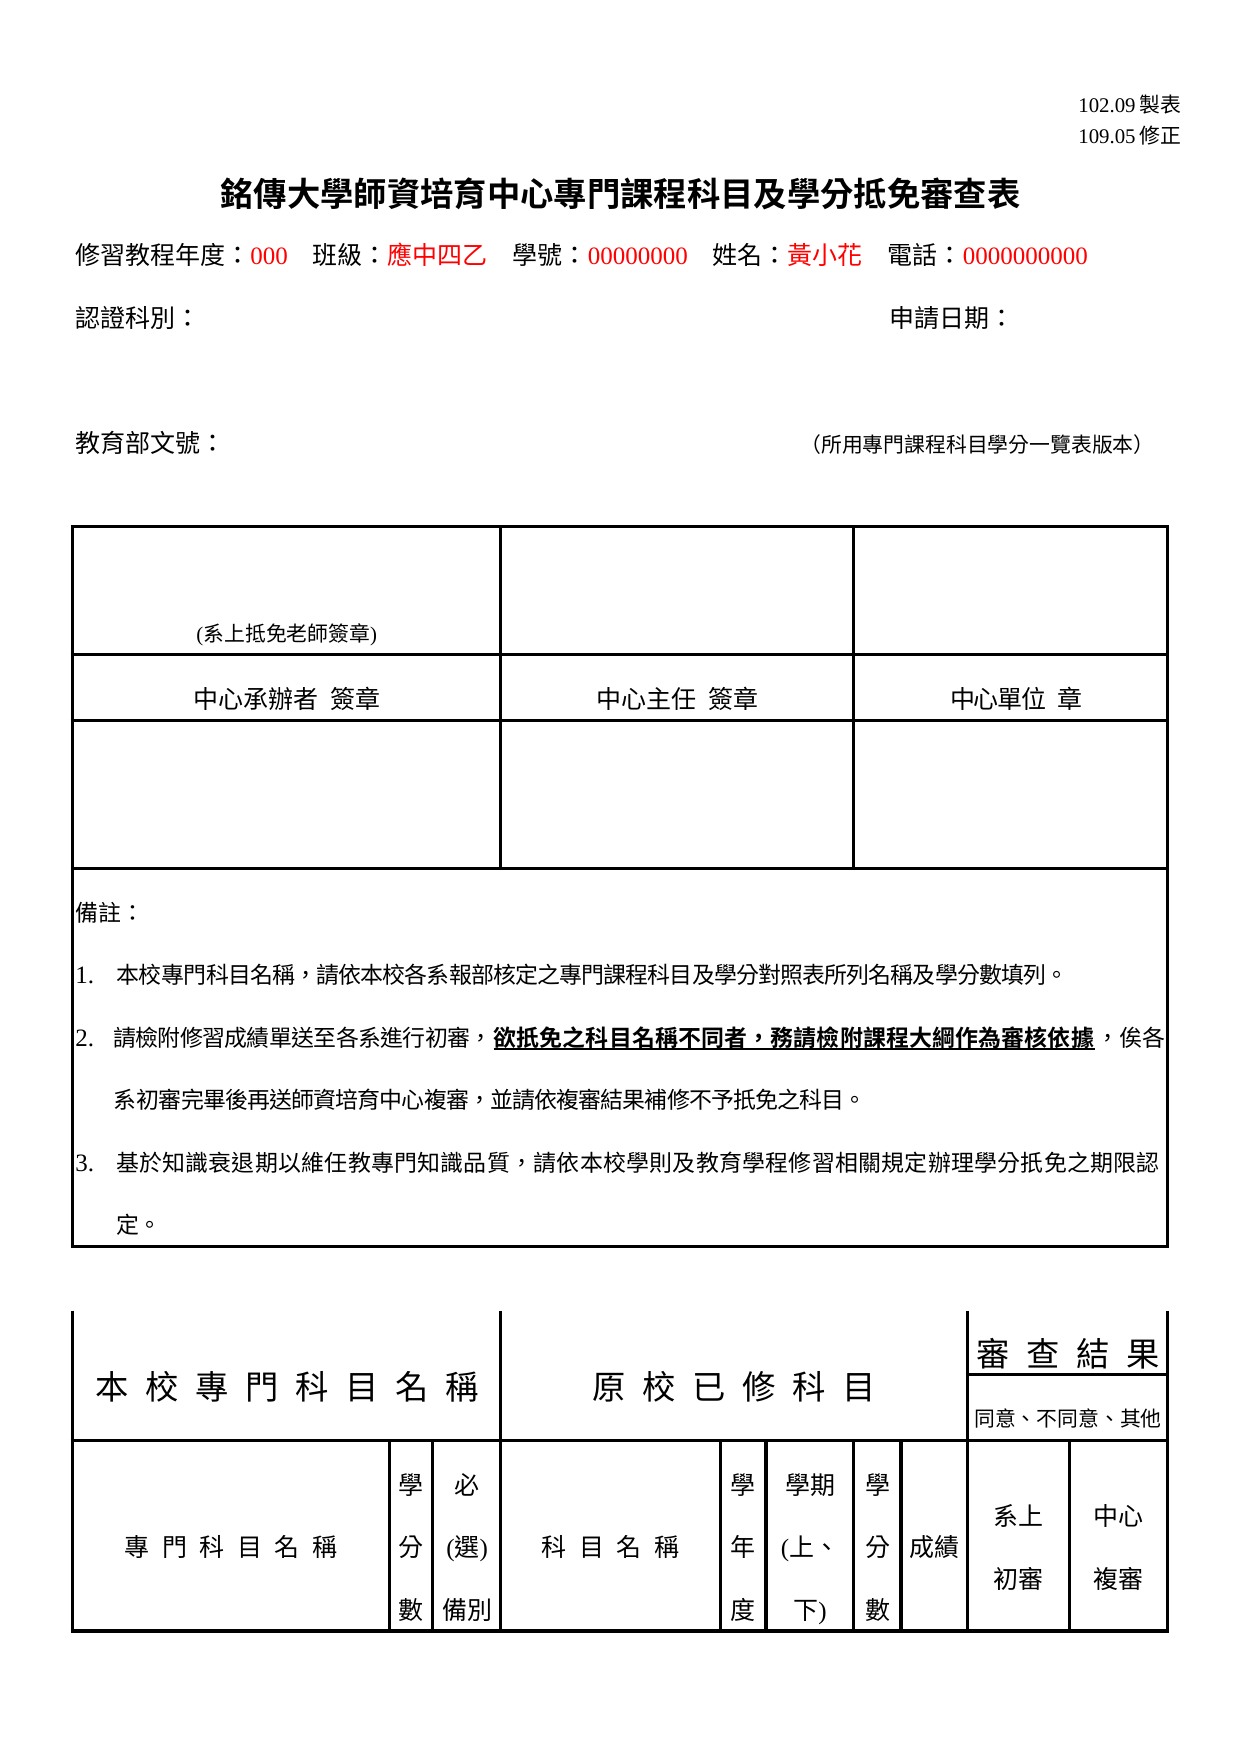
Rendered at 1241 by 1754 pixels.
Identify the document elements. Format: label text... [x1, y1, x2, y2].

table_cell 學分數 [855, 1442, 899, 1629]
table_cell 必(選) 備別 [434, 1442, 499, 1629]
table_cell 原 校 已 修 科 目 [502, 1311, 966, 1439]
table_cell 本 校 專 門 科 目 名 稱 [74, 1311, 499, 1439]
table_cell 學期(上、下) [768, 1442, 852, 1629]
table_cell 同意、不同意、其他 [969, 1376, 1166, 1439]
table_cell [502, 722, 852, 867]
table_cell 系上 初審 [969, 1442, 1068, 1629]
table_cell [74, 722, 499, 867]
table_cell 中心 複審 [1071, 1442, 1166, 1629]
table_cell 中心單位 章 [855, 656, 1166, 718]
table_cell [855, 528, 1166, 653]
table_cell 申請日期： [886, 275, 1168, 400]
table_cell [855, 722, 1166, 867]
table_cell [502, 528, 852, 653]
table_cell 專 門 科 目 名 稱 [74, 1442, 388, 1629]
table_cell 中心主任 簽章 [502, 656, 852, 718]
table_cell (系上抵免老師簽章) [74, 528, 499, 653]
table_cell 學年度 [722, 1442, 764, 1629]
table_cell 認證科別： [72, 275, 886, 400]
table_cell 中心承辦者 簽章 [74, 656, 499, 718]
table_cell 審 查 結 果 [969, 1311, 1166, 1373]
table_cell 成績 [903, 1442, 966, 1629]
table_cell 備註： 本校專門科目名稱，請依本校各系報部核定之專門課程科目及學分對照表所列名稱及學分數填列。 請檢附修習成績單送至各系進行初審，欲扺免之科目名稱不同者，務請檢附課程大綱作為審核依據，俟各系初審完畢後再送師資培育中心複審，並請依複審結果補修不予扺免之科目。 基於知識衰退期以維任教專門知識品質，請依本校學則及教育學程修習相關規定辦理學分扺免之期限認定。 [74, 870, 1166, 1245]
table_header 銘傳大學師資培育中心專門課程科目及學分抵免審查表 [72, 150, 1168, 212]
table_cell 修習教程年度：000 班級：應中四乙 學號：00000000 姓名：黃小花 電話：0000000000 [72, 212, 1168, 275]
table_cell 科 目 名 稱 [502, 1442, 719, 1629]
table_cell [72, 1248, 1168, 1311]
table_cell 教育部文號： （所用專門課程科目學分一覽表版本） [72, 400, 1168, 525]
table_cell 學分數 [391, 1442, 431, 1629]
